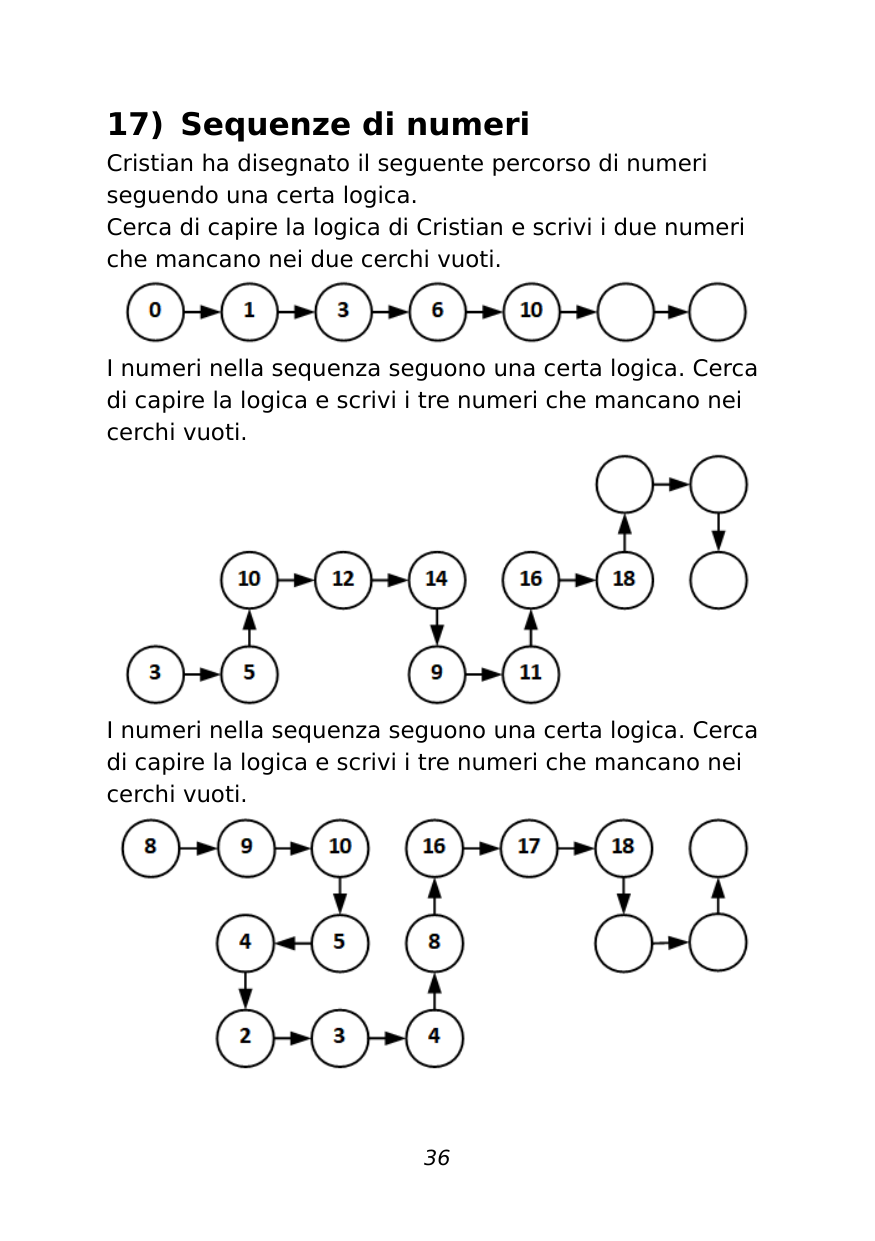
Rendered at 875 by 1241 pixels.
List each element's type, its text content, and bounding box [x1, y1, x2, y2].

text Cristian ha disegnato il seguente percorso di numeri seguendo una certa logica. [106, 150, 768, 208]
picture [118, 812, 756, 1072]
text I numeri nella sequenza seguono una certa logica. Cerca di capire la logica e scrivi i tre numeri che mancano nei cerchi vuoti. [106, 717, 768, 807]
subtitle Sequenze di numeri [106, 106, 768, 143]
picture [118, 277, 756, 350]
text Cerca di capire la logica di Cristian e scrivi i due numeri che mancano nei due cerchi vuoti. [106, 214, 768, 272]
text I numeri nella sequenza seguono una certa logica. Cerca di capire la logica e scrivi i tre numeri che mancano nei cerchi vuoti. [106, 355, 768, 446]
picture [118, 451, 756, 712]
